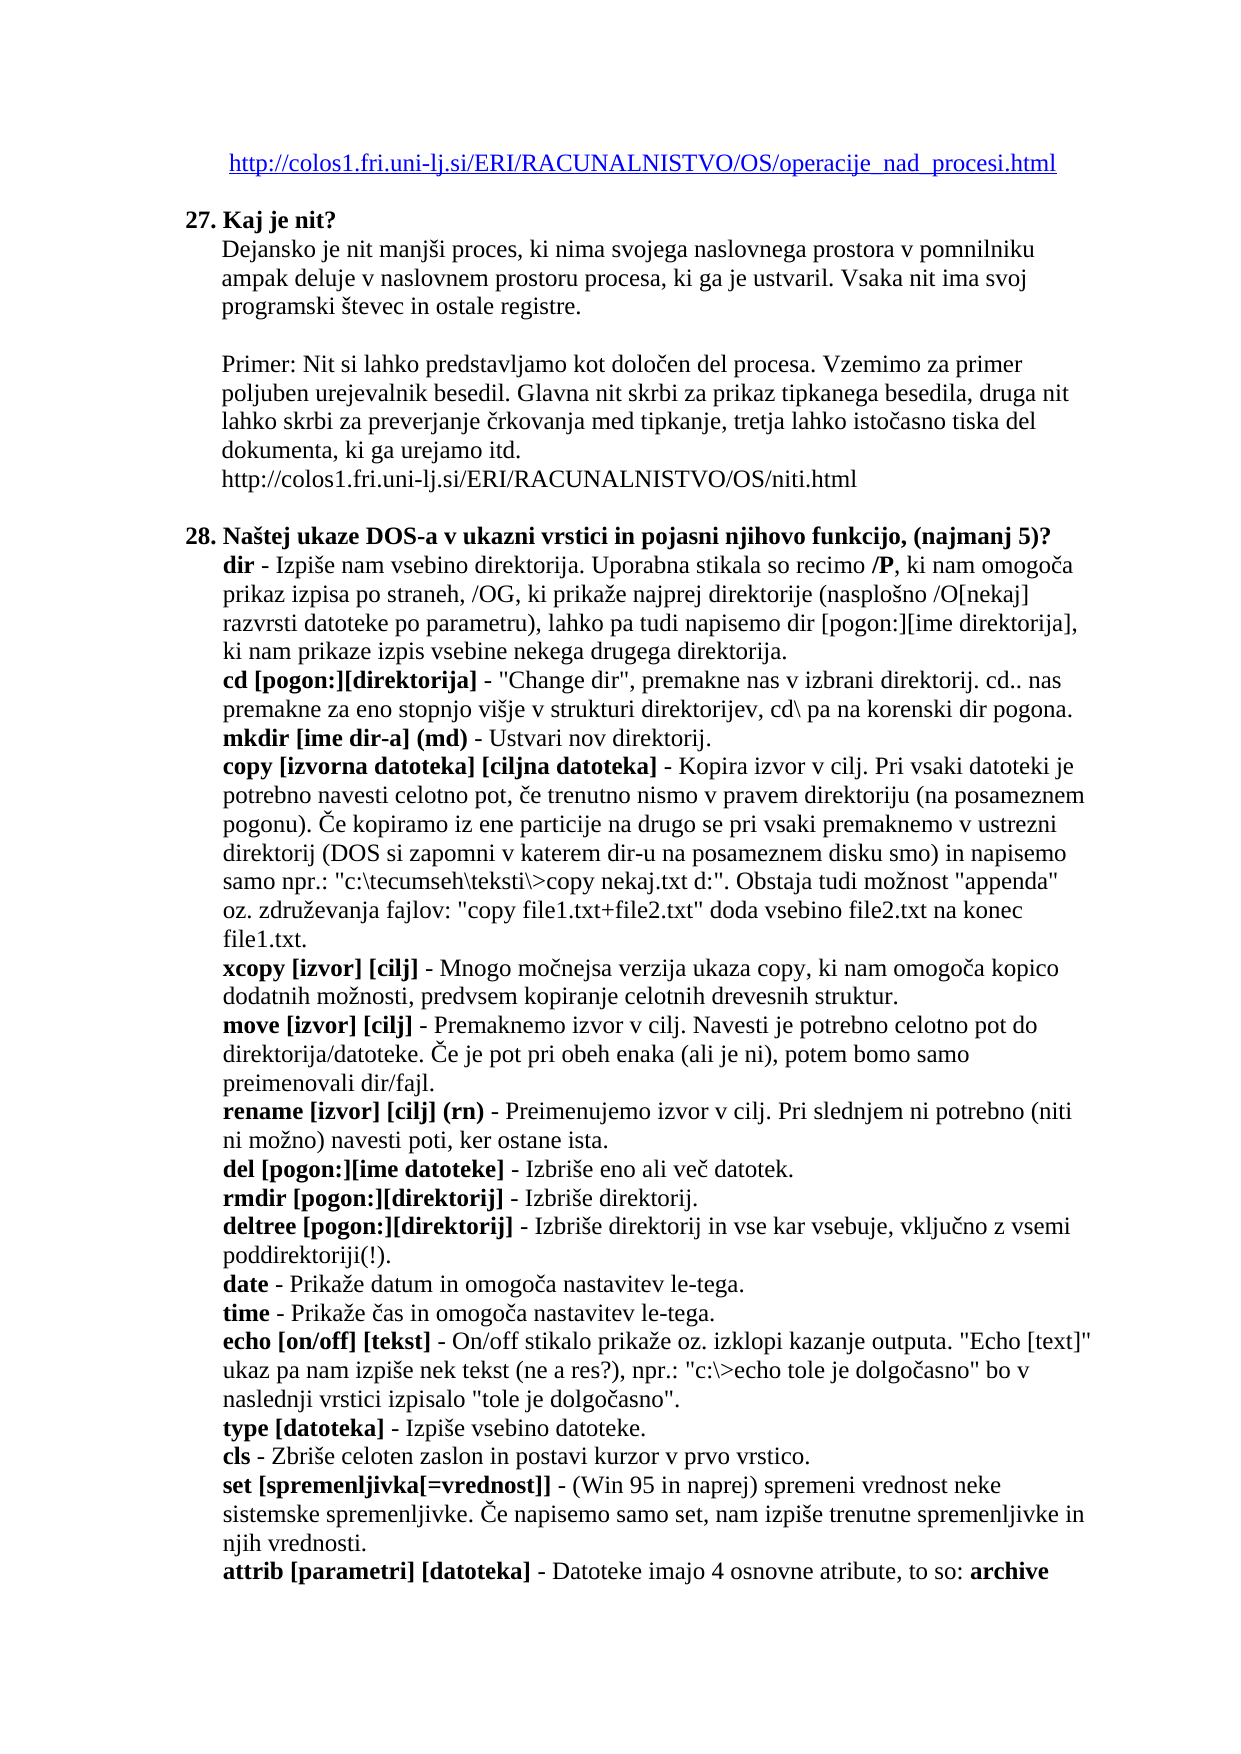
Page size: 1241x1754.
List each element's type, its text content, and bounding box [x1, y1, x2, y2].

list Naštej ukaze DOS-a v ukazni vrstici in pojasni njihovo funkcijo, (najmanj 5)? [185, 521, 1093, 550]
text Primer: Nit si lahko predstavljamo kot določen del procesa. Vzemimo za primer poljuben urejevalnik besedil. Glavna nit skrbi za prikaz tipkanega besedila, druga nit lahko skrbi za preverjanje črkovanja med tipkanje, tretja lahko istočasno tiska del dokumenta, ki ga urejamo itd. [221, 349, 1093, 464]
text Dejansko je nit manjši proces, ki nima svojega naslovnega prostora v pomnilniku ampak deluje v naslovnem prostoru procesa, ki ga je ustvaril. Vsaka nit ima svoj programski števec in ostale registre. [221, 234, 1093, 320]
text http://colos1.fri.uni-lj.si/ERI/RACUNALNISTVO/OS/niti.html [221, 464, 1093, 493]
text http://colos1.fri.uni-lj.si/ERI/RACUNALNISTVO/OS/operacije_nad_procesi.html [223, 148, 1093, 176]
list Kaj je nit? [185, 205, 1093, 234]
text dir - Izpiše nam vsebino direktorija. Uporabna stikala so recimo /P, ki nam omogoča prikaz izpisa po straneh, /OG, ki prikaže najprej direktorije (nasplošno /O[nekaj] razvrsti datoteke po parametru), lahko pa tudi napisemo dir [pogon:][ime direktorija], ki nam prikaze izpis vsebine nekega drugega direktorija. cd [pogon:][direktorija] - "Change dir", premakne nas v izbrani direktorij. cd.. nas premakne za eno stopnjo višje v strukturi direktorijev, cd\ pa na korenski dir pogona. mkdir [ime dir-a] (md) - Ustvari nov direktorij. copy [izvorna datoteka] [ciljna datoteka] - Kopira izvor v cilj. Pri vsaki datoteki je potrebno navesti celotno pot, če trenutno nismo v pravem direktoriju (na posameznem pogonu). Če kopiramo iz ene particije na drugo se pri vsaki premaknemo v ustrezni direktorij (DOS si zapomni v katerem dir-u na posameznem disku smo) in napisemo samo npr.: "c:\tecumseh\teksti\>copy nekaj.txt d:". Obstaja tudi možnost "appenda" oz. združevanja fajlov: "copy file1.txt+file2.txt" doda vsebino file2.txt na konec file1.txt. xcopy [izvor] [cilj] - Mnogo močnejsa verzija ukaza copy, ki nam omogoča kopico dodatnih možnosti, predvsem kopiranje celotnih drevesnih struktur. move [izvor] [cilj] - Premaknemo izvor v cilj. Navesti je potrebno celotno pot do direktorija/datoteke. Če je pot pri obeh enaka (ali je ni), potem bomo samo preimenovali dir/fajl. rename [izvor] [cilj] (rn) - Preimenujemo izvor v cilj. Pri slednjem ni potrebno (niti ni možno) navesti poti, ker ostane ista. del [pogon:][ime datoteke] - Izbriše eno ali več datotek. rmdir [pogon:][direktorij] - Izbriše direktorij. deltree [pogon:][direktorij] - Izbriše direktorij in vse kar vsebuje, vključno z vsemi poddirektoriji(!). date - Prikaže datum in omogoča nastavitev le-tega. time - Prikaže čas in omogoča nastavitev le-tega. echo [on/off] [tekst] - On/off stikalo prikaže oz. izklopi kazanje outputa. "Echo [text]" ukaz pa nam izpiše nek tekst (ne a res?), npr.: "c:\>echo tole je dolgočasno" bo v naslednji vrstici izpisalo "tole je dolgočasno". type [datoteka] - Izpiše vsebino datoteke. cls - Zbriše celoten zaslon in postavi kurzor v prvo vrstico. set [spremenljivka[=vrednost]] - (Win 95 in naprej) spremeni vrednost neke sistemske spremenljivke. Če napisemo samo set, nam izpiše trenutne spremenljivke in njih vrednosti. attrib [parametri] [datoteka] - Datoteke imajo 4 osnovne atribute, to so: archive [223, 550, 1093, 1585]
